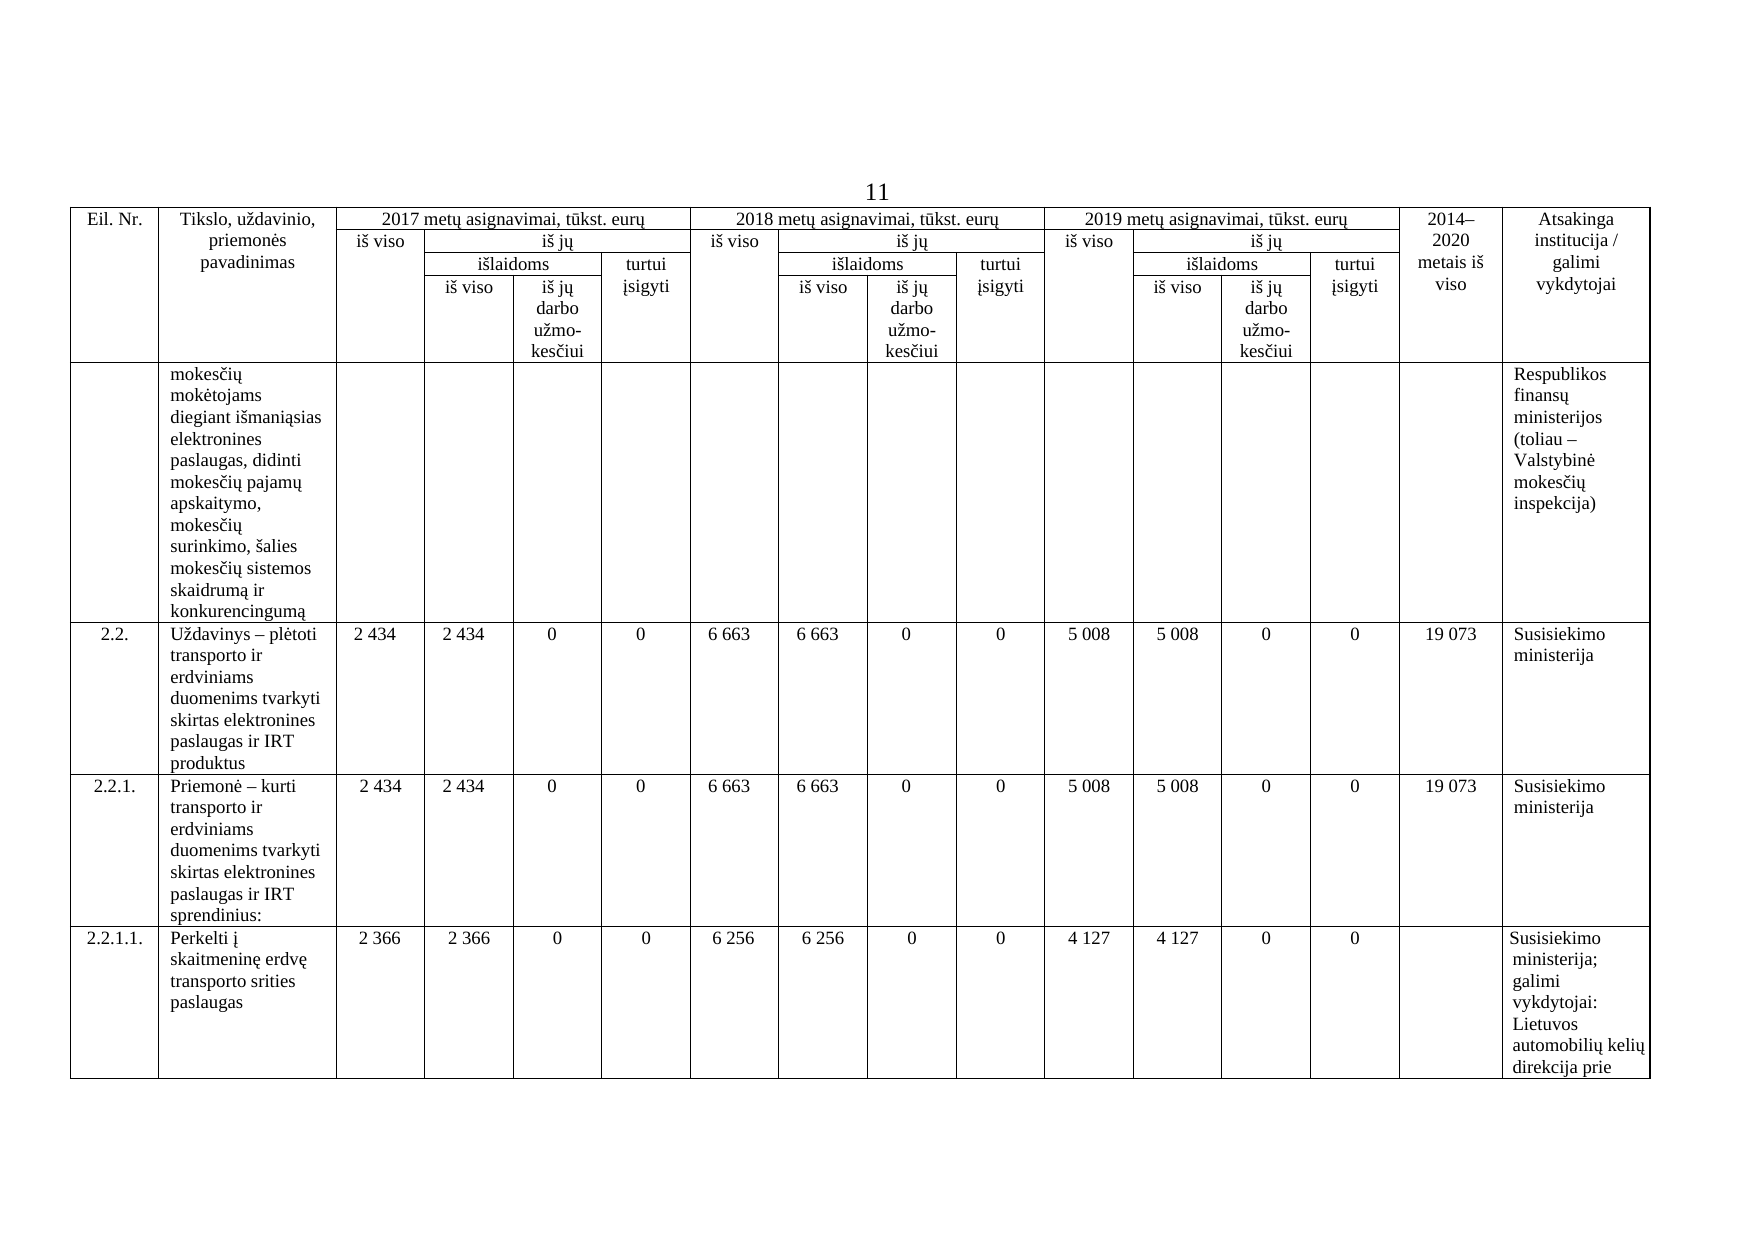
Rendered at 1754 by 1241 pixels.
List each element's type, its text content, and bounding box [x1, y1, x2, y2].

table_cell Respublikos finansų ministerijos (toliau – Valstybinė mokesčių inspekcija) [1503, 363, 1649, 622]
table_cell 0 [868, 623, 956, 773]
table_cell [691, 363, 778, 622]
table_cell iš viso [1134, 276, 1221, 362]
table_cell [957, 363, 1044, 622]
table_cell iš jų [1134, 230, 1399, 252]
table_cell 0 [1222, 623, 1310, 773]
table_cell iš viso [779, 276, 867, 362]
table_cell 6 663 [779, 775, 867, 926]
table_cell [1045, 363, 1133, 622]
table_cell 0 [514, 623, 601, 773]
table_cell [71, 363, 158, 622]
table_cell [1400, 363, 1502, 622]
table_cell [425, 363, 513, 622]
table_cell turtui įsigyti [602, 253, 690, 362]
table_cell 6 256 [691, 927, 778, 1077]
table_cell 2.2.1. [71, 775, 158, 926]
table_header 2014–2020 metais iš viso [1400, 208, 1502, 362]
table_cell 2.2.1.1. [71, 927, 158, 1077]
table_cell 0 [957, 927, 1044, 1077]
table_cell iš viso [691, 230, 778, 362]
table_cell 2.2. [71, 623, 158, 773]
table_cell 0 [1311, 927, 1399, 1077]
table_cell [1134, 363, 1221, 622]
table_cell turtui įsigyti [1311, 253, 1399, 362]
table_header 2017 metų asignavimai, tūkst. eurų [337, 208, 690, 229]
table_cell 19 073 [1400, 623, 1502, 773]
table_cell 6 256 [779, 927, 867, 1077]
table_cell 2 434 [337, 623, 424, 773]
table_cell 6 663 [691, 775, 778, 926]
table_cell 0 [957, 775, 1044, 926]
table_cell iš jų [425, 230, 690, 252]
table_cell [1400, 927, 1502, 1077]
table_cell 19 073 [1400, 775, 1502, 926]
table_cell iš viso [337, 230, 424, 362]
table_cell išlaidoms [425, 253, 601, 274]
table_cell 0 [514, 775, 601, 926]
table_cell 0 [957, 623, 1044, 773]
table_cell [1222, 363, 1310, 622]
table_cell 0 [602, 927, 690, 1077]
table_cell išlaidoms [1134, 253, 1310, 274]
table_cell 0 [1311, 775, 1399, 926]
table_cell išlaidoms [779, 253, 956, 274]
table_header Atsakinga institucija / galimi vykdytojai [1503, 208, 1649, 362]
table_cell [514, 363, 601, 622]
table_header Eil. Nr. [71, 208, 158, 362]
table_cell 0 [868, 927, 956, 1077]
table_cell iš viso [425, 276, 513, 362]
table_cell 0 [1222, 927, 1310, 1077]
table_cell 5 008 [1134, 775, 1221, 926]
table_cell iš jų darbo užmo-kesčiui [868, 276, 956, 362]
table_header 2019 metų asignavimai, tūkst. eurų [1045, 208, 1399, 229]
table_cell mokesčių mokėtojams diegiant išmaniąsias elektronines paslaugas, didinti mokesčių pajamų apskaitymo, mokesčių surinkimo, šalies mokesčių sistemos skaidrumą ir konkurencingumą [159, 363, 336, 622]
table_cell [779, 363, 867, 622]
table_cell 0 [514, 927, 601, 1077]
table_cell Uždavinys – plėtoti transporto ir erdviniams duomenims tvarkyti skirtas elektronines paslaugas ir IRT produktus [159, 623, 336, 773]
table_cell 6 663 [779, 623, 867, 773]
table_cell 4 127 [1134, 927, 1221, 1077]
table_cell 2 434 [337, 775, 424, 926]
table_cell 0 [1222, 775, 1310, 926]
table_cell iš viso [1045, 230, 1133, 362]
table_cell 0 [602, 775, 690, 926]
table_cell iš jų [779, 230, 1044, 252]
table_cell [868, 363, 956, 622]
table_cell [337, 363, 424, 622]
table_cell iš jų darbo užmo-kesčiui [514, 276, 601, 362]
table_cell Susisiekimo ministerija [1503, 623, 1649, 773]
table_header 2018 metų asignavimai, tūkst. eurų [691, 208, 1044, 229]
table_cell 0 [602, 623, 690, 773]
table_cell Priemonė – kurti transporto ir erdviniams duomenims tvarkyti skirtas elektronines paslaugas ir IRT sprendinius: [159, 775, 336, 926]
table_cell 5 008 [1045, 623, 1133, 773]
table_cell Susisiekimo ministerija; galimi vykdytojai: Lietuvos automobilių kelių direkcija prie [1503, 927, 1649, 1077]
table_cell iš jų darbo užmo-kesčiui [1222, 276, 1310, 362]
table_cell 0 [1311, 623, 1399, 773]
table_cell 0 [868, 775, 956, 926]
table_cell turtui įsigyti [957, 253, 1044, 362]
table_cell 5 008 [1045, 775, 1133, 926]
table_cell 6 663 [691, 623, 778, 773]
table_cell [1311, 363, 1399, 622]
table_cell 4 127 [1045, 927, 1133, 1077]
table_cell 2 434 [425, 623, 513, 773]
table_cell 2 366 [337, 927, 424, 1077]
table_cell 5 008 [1134, 623, 1221, 773]
table_cell 2 434 [425, 775, 513, 926]
table_cell 2 366 [425, 927, 513, 1077]
table_cell Perkelti į skaitmeninę erdvę transporto srities paslaugas [159, 927, 336, 1077]
table_cell Susisiekimo ministerija [1503, 775, 1649, 926]
table_header Tikslo, uždavinio, priemonės pavadinimas [159, 208, 336, 362]
table_cell [602, 363, 690, 622]
